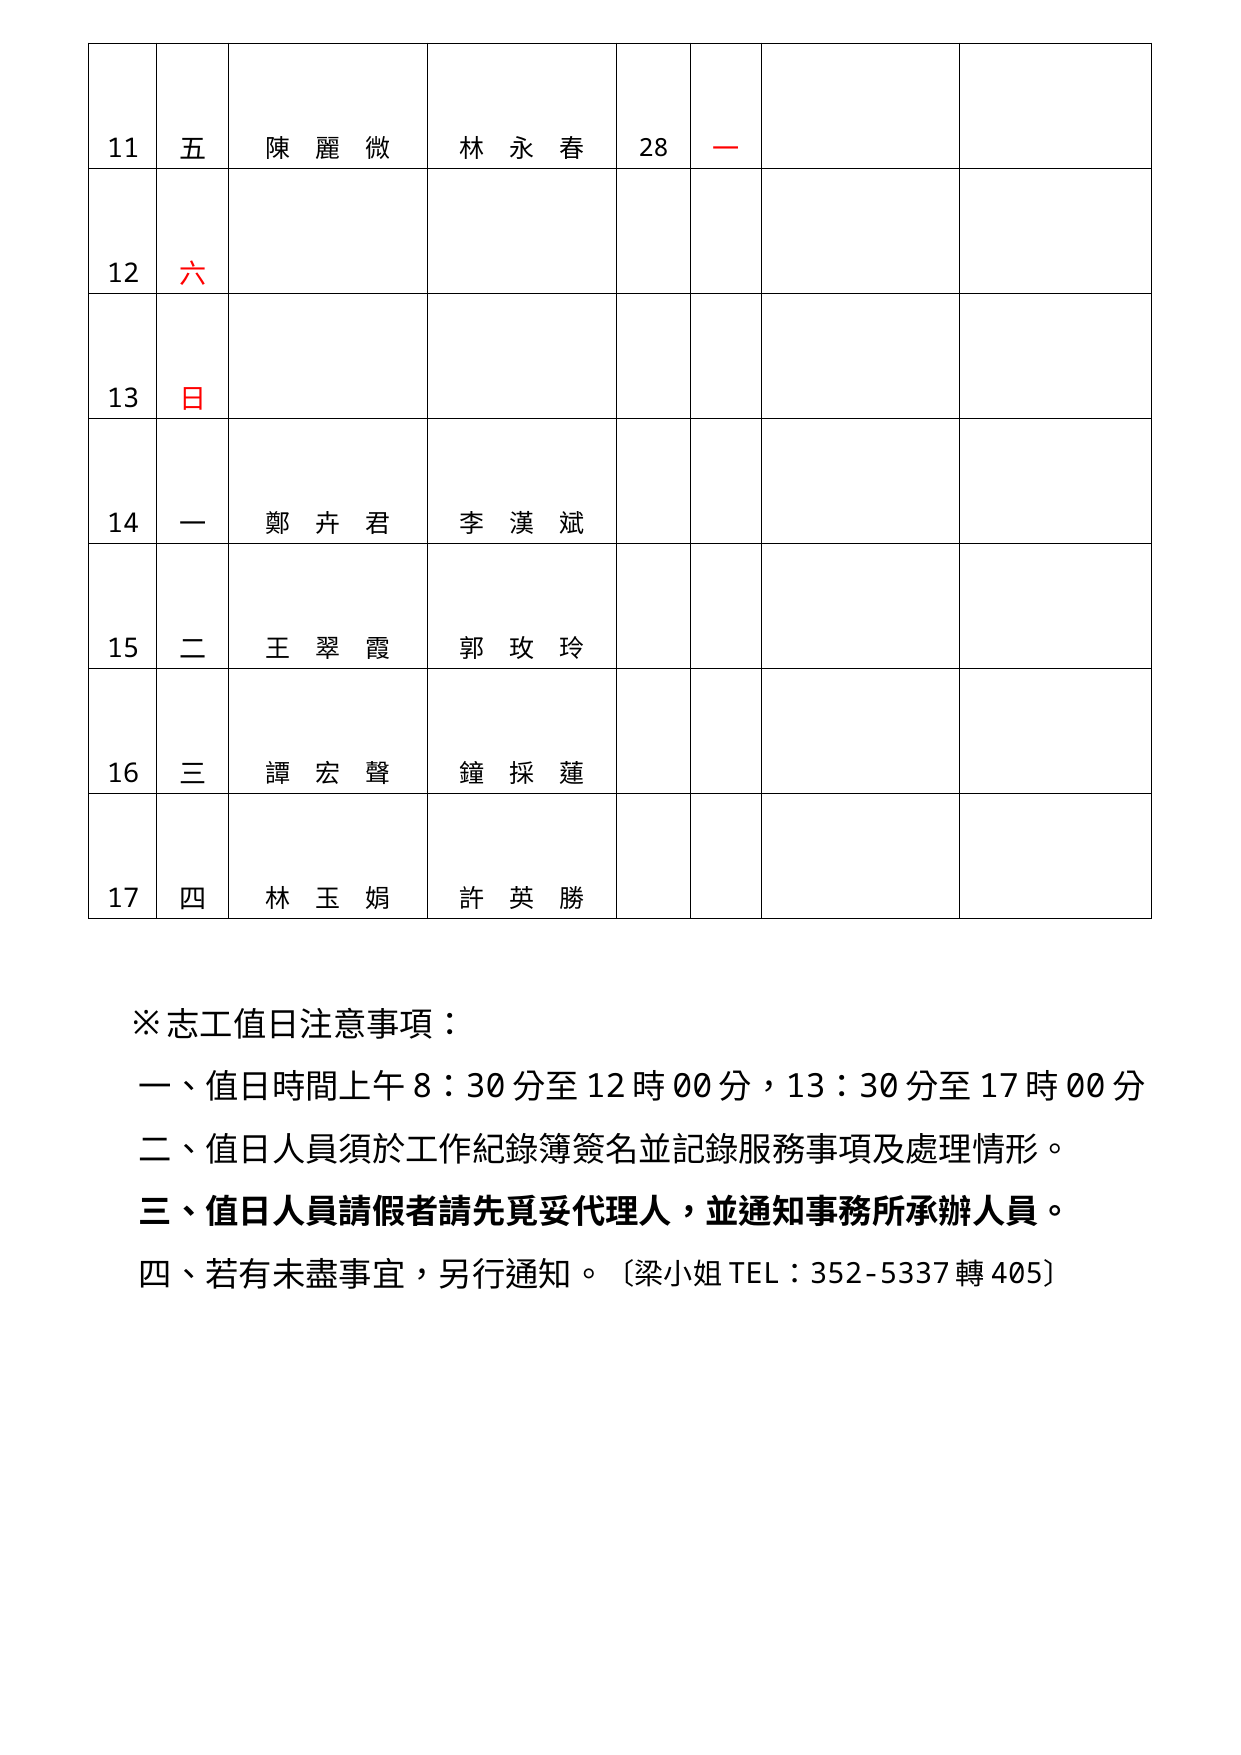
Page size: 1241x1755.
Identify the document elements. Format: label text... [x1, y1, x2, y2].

table_cell [960, 169, 1151, 293]
table_cell 12 [89, 169, 156, 293]
table_cell 14 [89, 419, 156, 543]
text ※志工值日注意事項： [126, 980, 1152, 1043]
table_cell 郭 玫 玲 [428, 544, 616, 668]
table_cell 28 [617, 44, 690, 168]
table_cell [691, 419, 761, 543]
table_cell 林 玉 娟 [229, 794, 427, 918]
text 三、值日人員請假者請先覓妥代理人，並通知事務所承辦人員。 [139, 1168, 1152, 1230]
table_cell [762, 44, 959, 168]
table_cell [428, 169, 616, 293]
table_cell 四 [157, 794, 228, 918]
table_cell 一 [691, 44, 761, 168]
table_cell [762, 544, 959, 668]
table_cell 17 [89, 794, 156, 918]
table_cell [691, 669, 761, 793]
table_cell 日 [157, 294, 228, 418]
table_cell 三 [157, 669, 228, 793]
table_cell 王 翠 霞 [229, 544, 427, 668]
table_cell 15 [89, 544, 156, 668]
table_cell [617, 544, 690, 668]
table_cell [960, 294, 1151, 418]
table_cell 11 [89, 44, 156, 168]
table_cell [960, 669, 1151, 793]
table_cell [428, 294, 616, 418]
text 二、值日人員須於工作紀錄簿簽名並記錄服務事項及處理情形。 [139, 1105, 1152, 1168]
table_cell [229, 294, 427, 418]
table_cell [691, 169, 761, 293]
table_cell 六 [157, 169, 228, 293]
table_cell 一 [157, 419, 228, 543]
table_cell [762, 169, 959, 293]
table_cell 13 [89, 294, 156, 418]
table_cell 陳 麗 微 [229, 44, 427, 168]
table_cell [762, 794, 959, 918]
table_cell [617, 169, 690, 293]
text 四、若有未盡事宜，另行通知。〔梁小姐TEL：352-5337轉405〕 [89, 1230, 1152, 1293]
table_cell 二 [157, 544, 228, 668]
table_cell [762, 419, 959, 543]
table_cell [691, 544, 761, 668]
table_cell 鐘 採 蓮 [428, 669, 616, 793]
table_cell 譚 宏 聲 [229, 669, 427, 793]
table_cell [617, 669, 690, 793]
table_cell 李 漢 斌 [428, 419, 616, 543]
table_cell [617, 294, 690, 418]
table_cell 16 [89, 669, 156, 793]
text 一、值日時間上午8：30分至12時00分，13：30分至17時00分 [139, 1043, 1152, 1105]
table_cell [960, 44, 1151, 168]
table_cell [762, 669, 959, 793]
table_cell 林 永 春 [428, 44, 616, 168]
table_cell [229, 169, 427, 293]
table_cell 鄭 卉 君 [229, 419, 427, 543]
table_cell [617, 419, 690, 543]
table_cell [960, 419, 1151, 543]
table_cell [617, 794, 690, 918]
table_cell 五 [157, 44, 228, 168]
table_cell [691, 294, 761, 418]
table_cell [691, 794, 761, 918]
table_cell [960, 544, 1151, 668]
table_cell 許 英 勝 [428, 794, 616, 918]
table_cell [762, 294, 959, 418]
table_cell [960, 794, 1151, 918]
